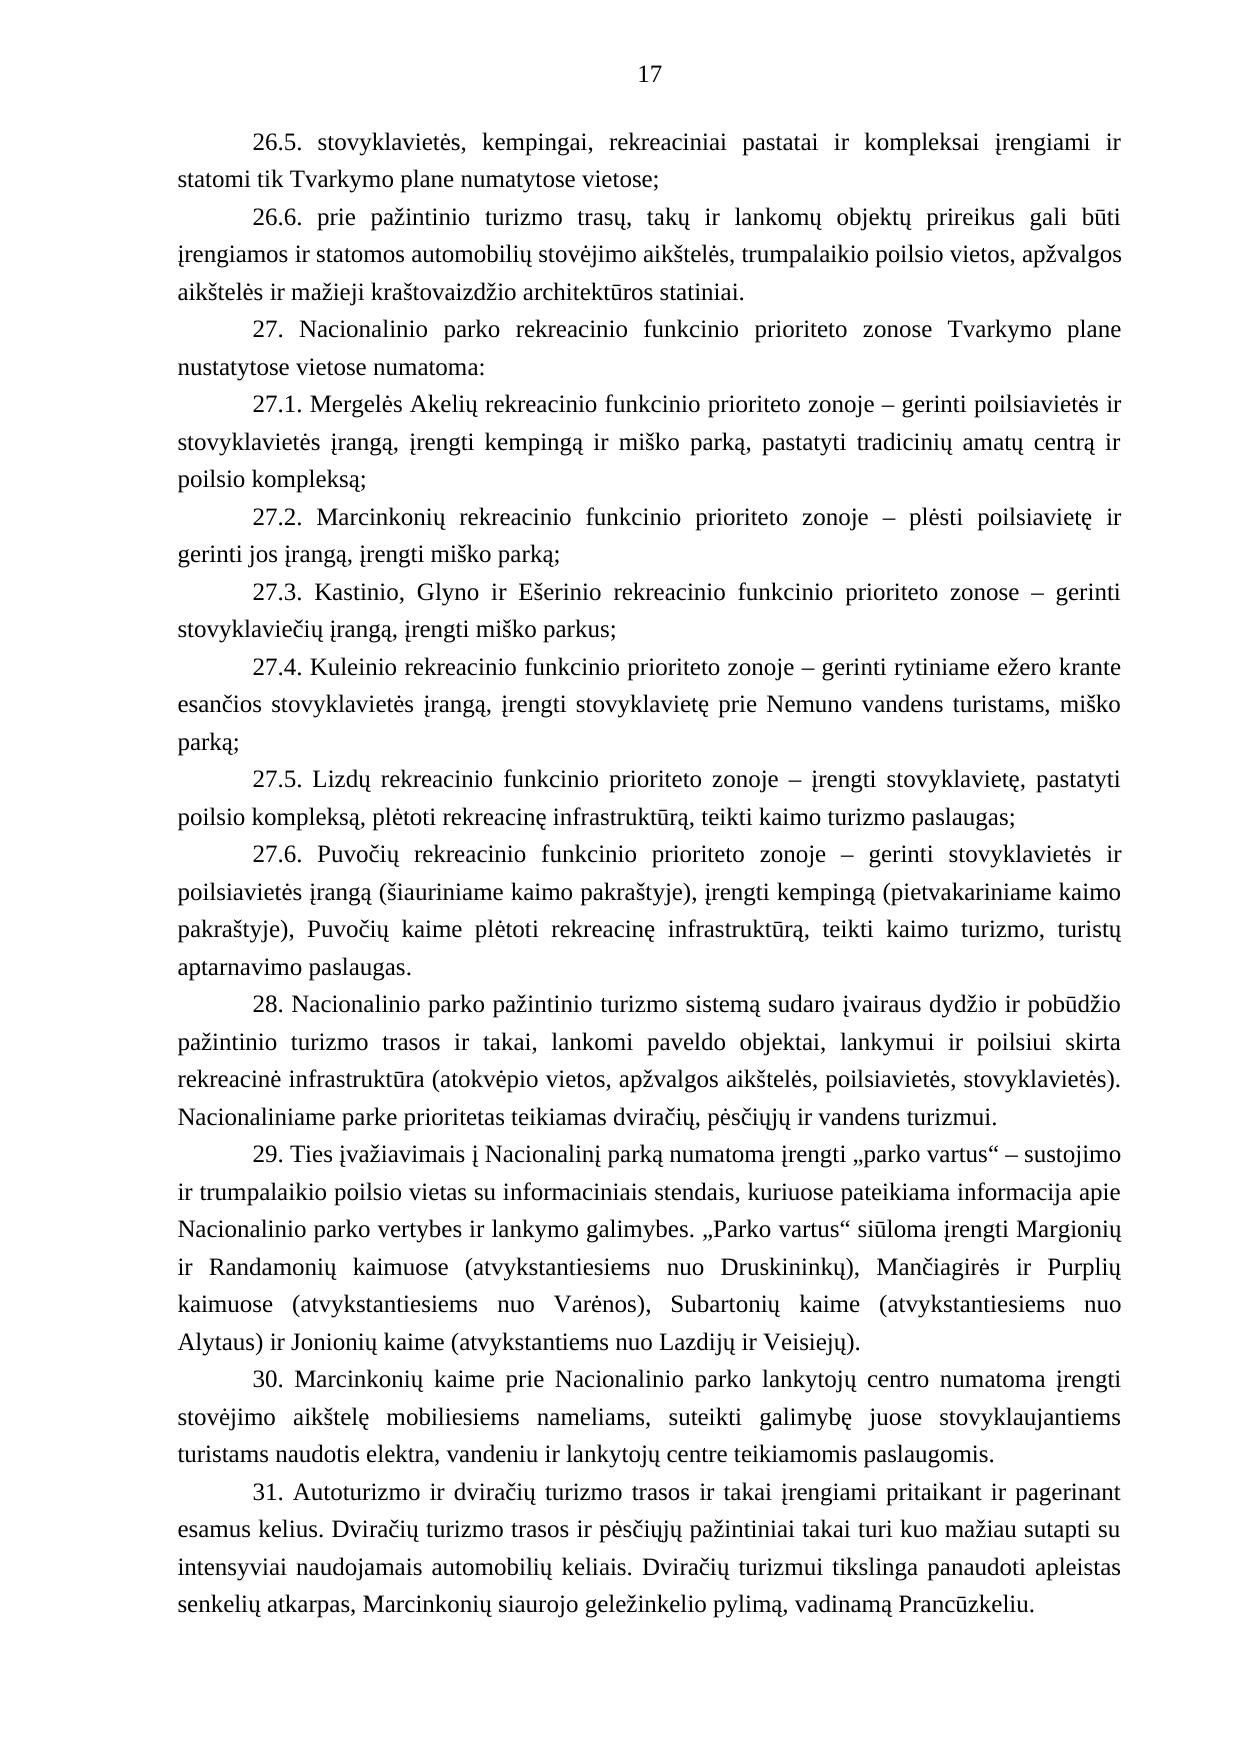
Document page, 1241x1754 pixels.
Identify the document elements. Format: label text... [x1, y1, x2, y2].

text 27.4. Kuleinio rekreacinio funkcinio prioriteto zonoje – gerinti rytiniame ežero krante esančios stovyklavietės įrangą, įrengti stovyklavietę prie Nemuno vandens turistams, miško parką; [177, 643, 1122, 756]
text 27. Nacionalinio parko rekreacinio funkcinio prioriteto zonose Tvarkymo plane nustatytose vietose numatoma: [177, 306, 1122, 381]
text 27.5. Lizdų rekreacinio funkcinio prioriteto zonoje – įrengti stovyklavietę, pastatyti poilsio kompleksą, plėtoti rekreacinę infrastruktūrą, teikti kaimo turizmo paslaugas; [177, 756, 1122, 831]
text 27.2. Marcinkonių rekreacinio funkcinio prioriteto zonoje – plėsti poilsiavietę ir gerinti jos įrangą, įrengti miško parką; [177, 493, 1122, 568]
text 27.6. Puvočių rekreacinio funkcinio prioriteto zonoje – gerinti stovyklavietės ir poilsiavietės įrangą (šiauriniame kaimo pakraštyje), įrengti kempingą (pietvakariniame kaimo pakraštyje), Puvočių kaime plėtoti rekreacinę infrastruktūrą, teikti kaimo turizmo, turistų aptarnavimo paslaugas. [177, 831, 1122, 981]
text 30. Marcinkonių kaime prie Nacionalinio parko lankytojų centro numatoma įrengti stovėjimo aikštelę mobiliesiems nameliams, suteikti galimybę juose stovyklaujantiems turistams naudotis elektra, vandeniu ir lankytojų centre teikiamomis paslaugomis. [177, 1356, 1122, 1468]
text 31. Autoturizmo ir dviračių turizmo trasos ir takai įrengiami pritaikant ir pagerinant esamus kelius. Dviračių turizmo trasos ir pėsčiųjų pažintiniai takai turi kuo mažiau sutapti su intensyviai naudojamais automobilių keliais. Dviračių turizmui tikslinga panaudoti apleistas senkelių atkarpas, Marcinkonių siaurojo geležinkelio pylimą, vadinamą Prancūzkeliu. [177, 1468, 1122, 1618]
text 26.6. prie pažintinio turizmo trasų, takų ir lankomų objektų prireikus gali būti įrengiamos ir statomos automobilių stovėjimo aikštelės, trumpalaikio poilsio vietos, apžvalgos aikštelės ir mažieji kraštovaizdžio architektūros statiniai. [177, 193, 1122, 306]
text 28. Nacionalinio parko pažintinio turizmo sistemą sudaro įvairaus dydžio ir pobūdžio pažintinio turizmo trasos ir takai, lankomi paveldo objektai, lankymui ir poilsiui skirta rekreacinė infrastruktūra (atokvėpio vietos, apžvalgos aikštelės, poilsiavietės, stovyklavietės). Nacionaliniame parke prioritetas teikiamas dviračių, pėsčiųjų ir vandens turizmui. [177, 981, 1122, 1131]
text 27.1. Mergelės Akelių rekreacinio funkcinio prioriteto zonoje – gerinti poilsiavietės ir stovyklavietės įrangą, įrengti kempingą ir miško parką, pastatyti tradicinių amatų centrą ir poilsio kompleksą; [177, 381, 1122, 493]
text 27.3. Kastinio, Glyno ir Ešerinio rekreacinio funkcinio prioriteto zonose – gerinti stovyklaviečių įrangą, įrengti miško parkus; [177, 568, 1122, 643]
text 26.5. stovyklavietės, kempingai, rekreaciniai pastatai ir kompleksai įrengiami ir statomi tik Tvarkymo plane numatytose vietose; [177, 118, 1122, 193]
text 29. Ties įvažiavimais į Nacionalinį parką numatoma įrengti „parko vartus“ – sustojimo ir trumpalaikio poilsio vietas su informaciniais stendais, kuriuose pateikiama informacija apie Nacionalinio parko vertybes ir lankymo galimybes. „Parko vartus“ siūloma įrengti Margionių ir Randamonių kaimuose (atvykstantiesiems nuo Druskininkų), Mančiagirės ir Purplių kaimuose (atvykstantiesiems nuo Varėnos), Subartonių kaime (atvykstantiesiems nuo Alytaus) ir Jonionių kaime (atvykstantiems nuo Lazdijų ir Veisiejų). [177, 1131, 1122, 1356]
